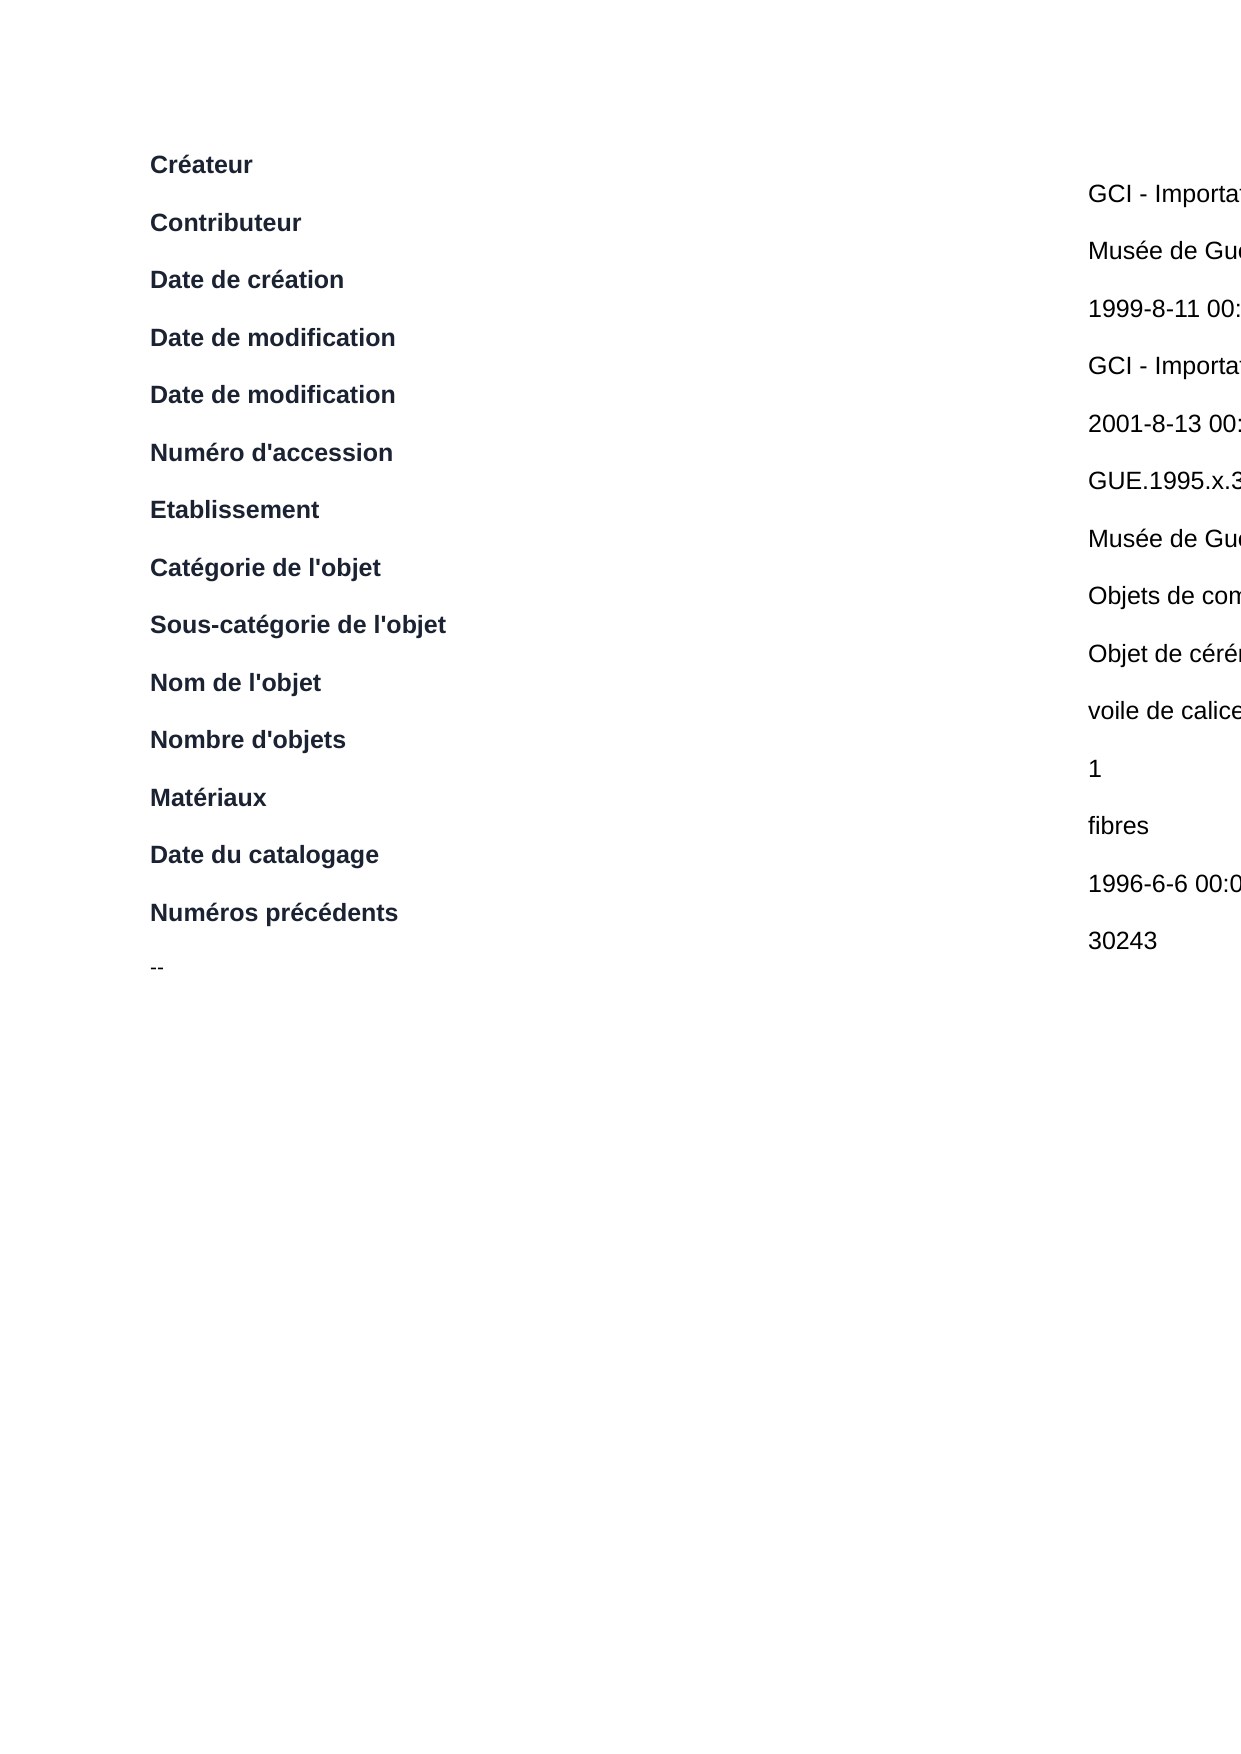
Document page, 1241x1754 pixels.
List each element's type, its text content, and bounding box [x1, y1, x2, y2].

text Date de modification [150, 322, 1090, 351]
text 2001-8-13 00:00 [1088, 409, 1240, 437]
text Nombre d'objets [150, 725, 1090, 754]
text Date de création [150, 265, 1090, 294]
text Contributeur [150, 207, 1090, 236]
text fibres [1088, 811, 1240, 840]
text voile de calice [1088, 696, 1240, 725]
text Sous-catégorie de l'objet [150, 610, 1090, 639]
text Objet de cérémonie [1088, 639, 1240, 667]
text 1996-6-6 00:00 [1088, 869, 1240, 897]
text 1999-8-11 00:00 [1088, 294, 1240, 322]
text GCI - Importation [1088, 351, 1240, 380]
text Musée de Guérin [1088, 236, 1240, 265]
text Date de modification [150, 380, 1090, 409]
text Objets de communication [1088, 581, 1240, 610]
text Date du catalogage [150, 840, 1090, 869]
text 1 [1088, 754, 1240, 782]
text Catégorie de l'objet [150, 552, 1090, 581]
text Numéro d'accession [150, 437, 1090, 466]
text GUE.1995.x.300 [1088, 466, 1240, 495]
text Musée de Guérin [1088, 524, 1240, 552]
text -- [150, 955, 1090, 979]
text Numéros précédents [150, 897, 1090, 926]
text Etablissement [150, 495, 1090, 524]
text GCI - Importation [1088, 179, 1240, 207]
text Matériaux [150, 782, 1090, 811]
text 30243 [1088, 926, 1240, 955]
text Nom de l'objet [150, 667, 1090, 696]
text Créateur [150, 150, 1090, 179]
